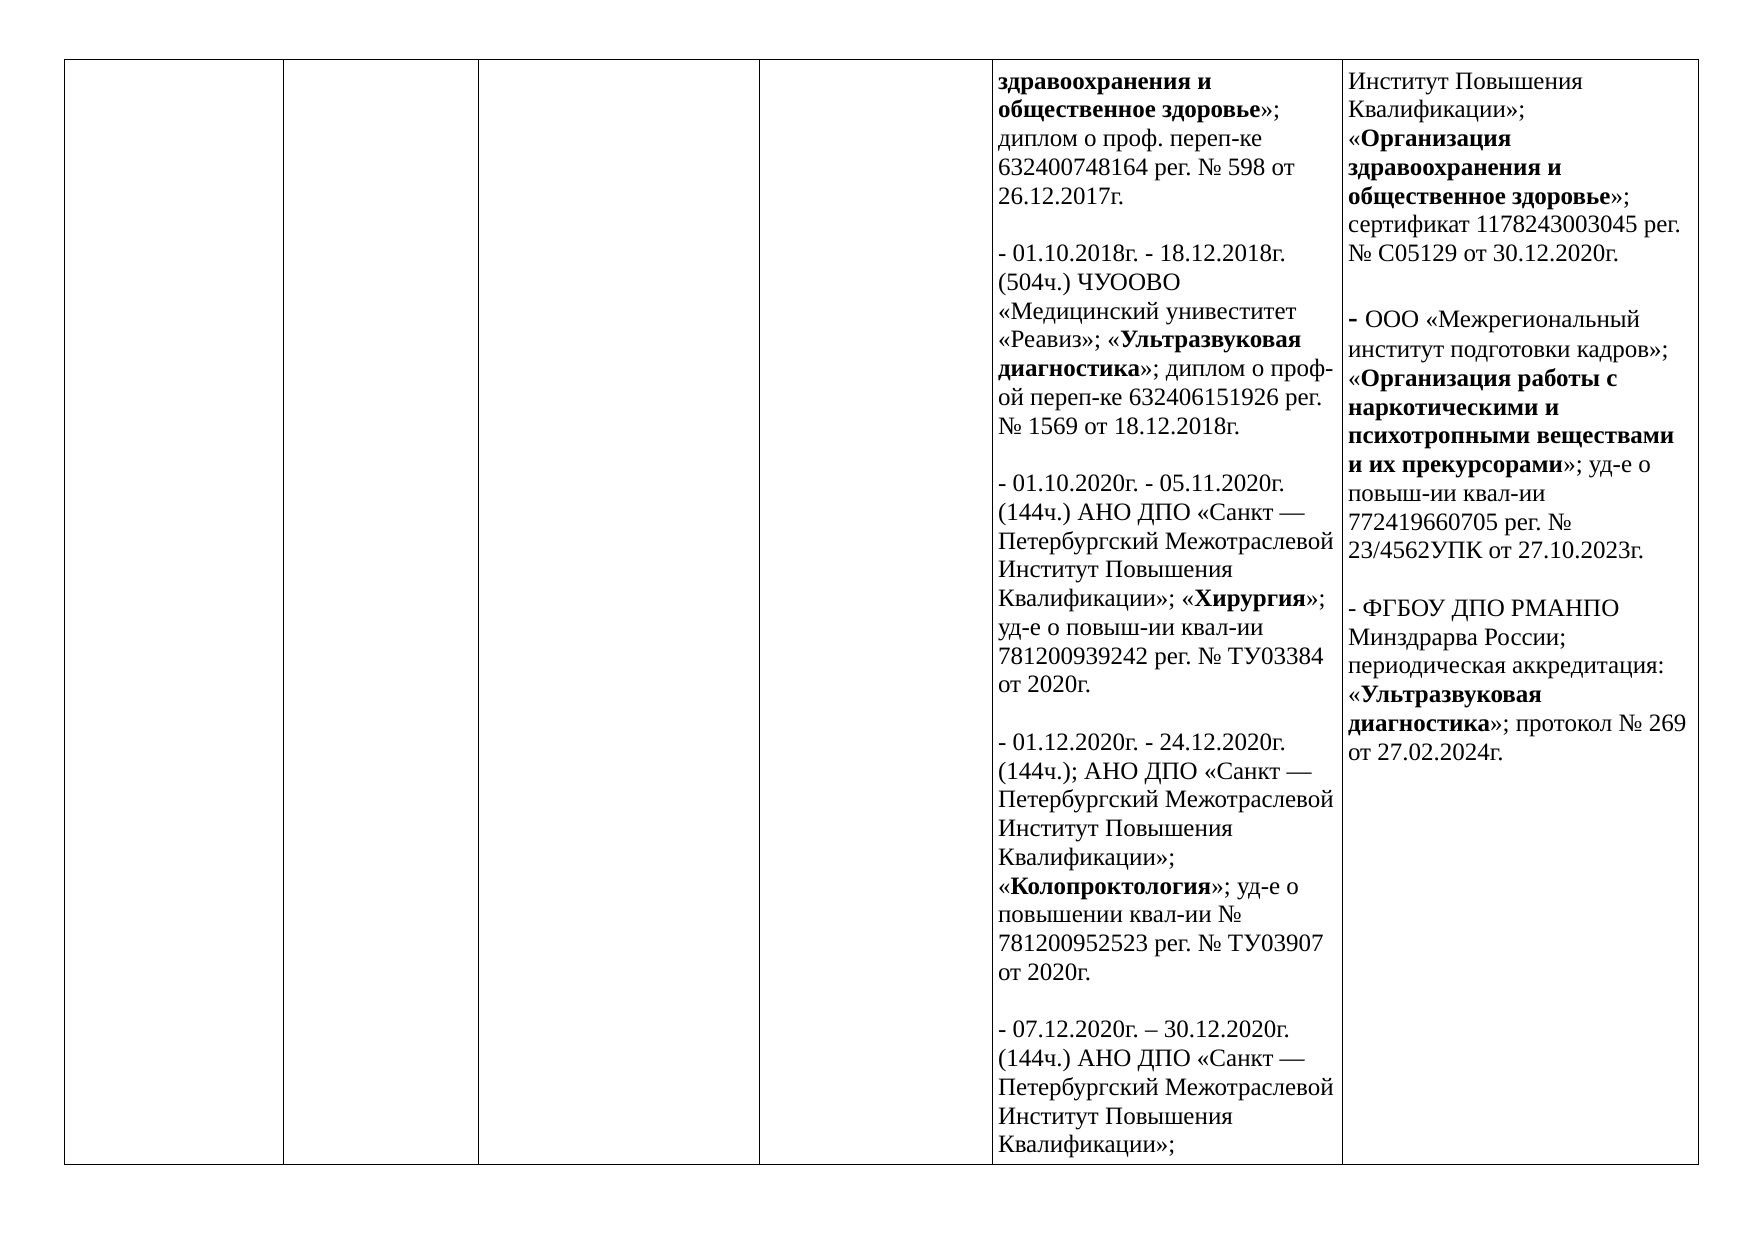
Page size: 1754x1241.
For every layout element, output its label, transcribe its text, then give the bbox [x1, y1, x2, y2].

table_cell [284, 60, 478, 1164]
table_cell [760, 60, 992, 1164]
table_cell здравоохранения и общественное здоровье»; диплом о проф. переп-ке 632400748164 рег. № 598 от 26.12.2017г. - 01.10.2018г. - 18.12.2018г. (504ч.) ЧУООВО «Медицинский унивеститет «Реавиз»; «Ультразвуковая диагностика»; диплом о проф-ой переп-ке 632406151926 рег. № 1569 от 18.12.2018г. - 01.10.2020г. - 05.11.2020г. (144ч.) АНО ДПО «Санкт — Петербургский Межотраслевой Институт Повышения Квалификации»; «Хирургия»; уд-е о повыш-ии квал-ии 781200939242 рег. № ТУ03384 от 2020г. - 01.12.2020г. - 24.12.2020г. (144ч.); АНО ДПО «Санкт — Петербургский Межотраслевой Институт Повышения Квалификации»; «Колопроктология»; уд-е о повышении квал-ии № 781200952523 рег. № ТУ03907 от 2020г. - 07.12.2020г. – 30.12.2020г. (144ч.) АНО ДПО «Санкт — Петербургский Межотраслевой Институт Повышения Квалификации»; [993, 60, 1342, 1164]
table_cell [479, 60, 759, 1164]
table_cell Институт Повышения Квалификации»; «Организация здравоохранения и общественное здоровье»; сертификат 1178243003045 рег. № С05129 от 30.12.2020г. - ООО «Межрегиональный институт подготовки кадров»; «Организация работы с наркотическими и психотропными веществами и их прекурсорами»; уд-е о повыш-ии квал-ии 772419660705 рег. № 23/4562УПК от 27.10.2023г. - ФГБОУ ДПО РМАНПО Минздрарва России; периодическая аккредитация: «Ультразвуковая диагностика»; протокол № 269 от 27.02.2024г. [1343, 60, 1698, 1164]
table_cell [65, 60, 283, 1164]
